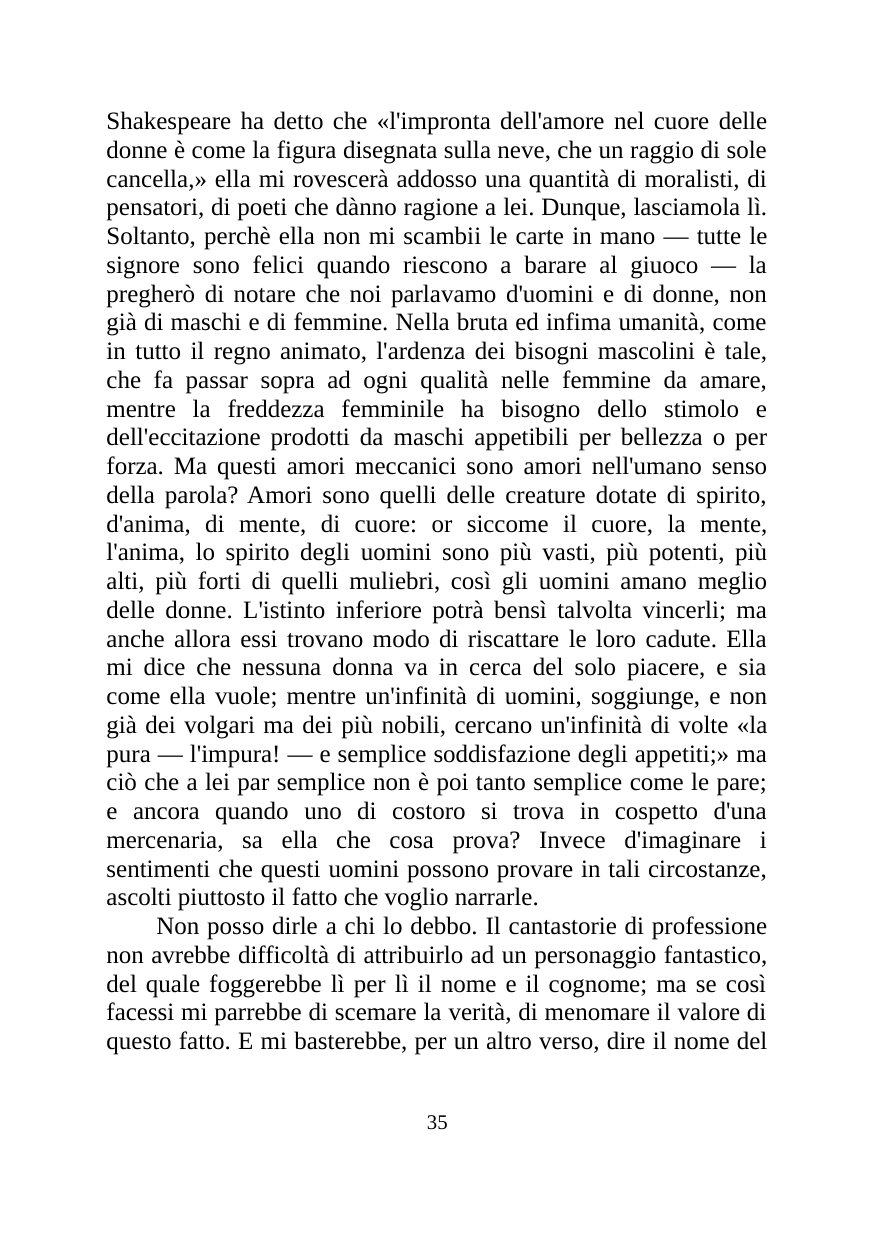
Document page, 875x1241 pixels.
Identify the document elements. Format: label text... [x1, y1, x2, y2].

text Shakespeare ha detto che «l'impronta dell'amore nel cuore delle donne è come la figura disegnata sulla neve, che un raggio di sole cancella,» ella mi rovescerà addosso una quantità di moralisti, di pensatori, di poeti che dànno ragione a lei. Dunque, lasciamola lì. Soltanto, perchè ella non mi scambii le carte in mano ― tutte le signore sono felici quando riescono a barare al giuoco ― la pregherò di notare che noi parlavamo d'uomini e di donne, non già di maschi e di femmine. Nella bruta ed infima umanità, come in tutto il regno animato, l'ardenza dei bisogni mascolini è tale, che fa passar sopra ad ogni qualità nelle femmine da amare, mentre la freddezza femminile ha bisogno dello stimolo e dell'eccitazione prodotti da maschi appetibili per bellezza o per forza. Ma questi amori meccanici sono amori nell'umano senso della parola? Amori sono quelli delle creature dotate di spirito, d'anima, di mente, di cuore: or siccome il cuore, la mente, l'anima, lo spirito degli uomini sono più vasti, più potenti, più alti, più forti di quelli muliebri, così gli uomini amano meglio delle donne. L'istinto inferiore potrà bensì talvolta vincerli; ma anche allora essi trovano modo di riscattare le loro cadute. Ella mi dice che nessuna donna va in cerca del solo piacere, e sia come ella vuole; mentre un'infinità di uomini, soggiunge, e non già dei volgari ma dei più nobili, cercano un'infinità di volte «la pura ― l'impura! ― e semplice soddisfazione degli appetiti;» ma ciò che a lei par semplice non è poi tanto semplice come le pare; e ancora quando uno di costoro si trova in cospetto d'una mercenaria, sa ella che cosa prova? Invece d'imaginare i sentimenti che questi uomini possono provare in tali circostanze, ascolti piuttosto il fatto che voglio narrarle. [106, 106, 768, 911]
text Non posso dirle a chi lo debbo. Il cantastorie di professione non avrebbe difficoltà di attribuirlo ad un personaggio fantastico, del quale foggerebbe lì per lì il nome e il cognome; ma se così facessi mi parrebbe di scemare la verità, di menomare il valore di questo fatto. E mi basterebbe, per un altro verso, dire il nome del [106, 911, 768, 1055]
